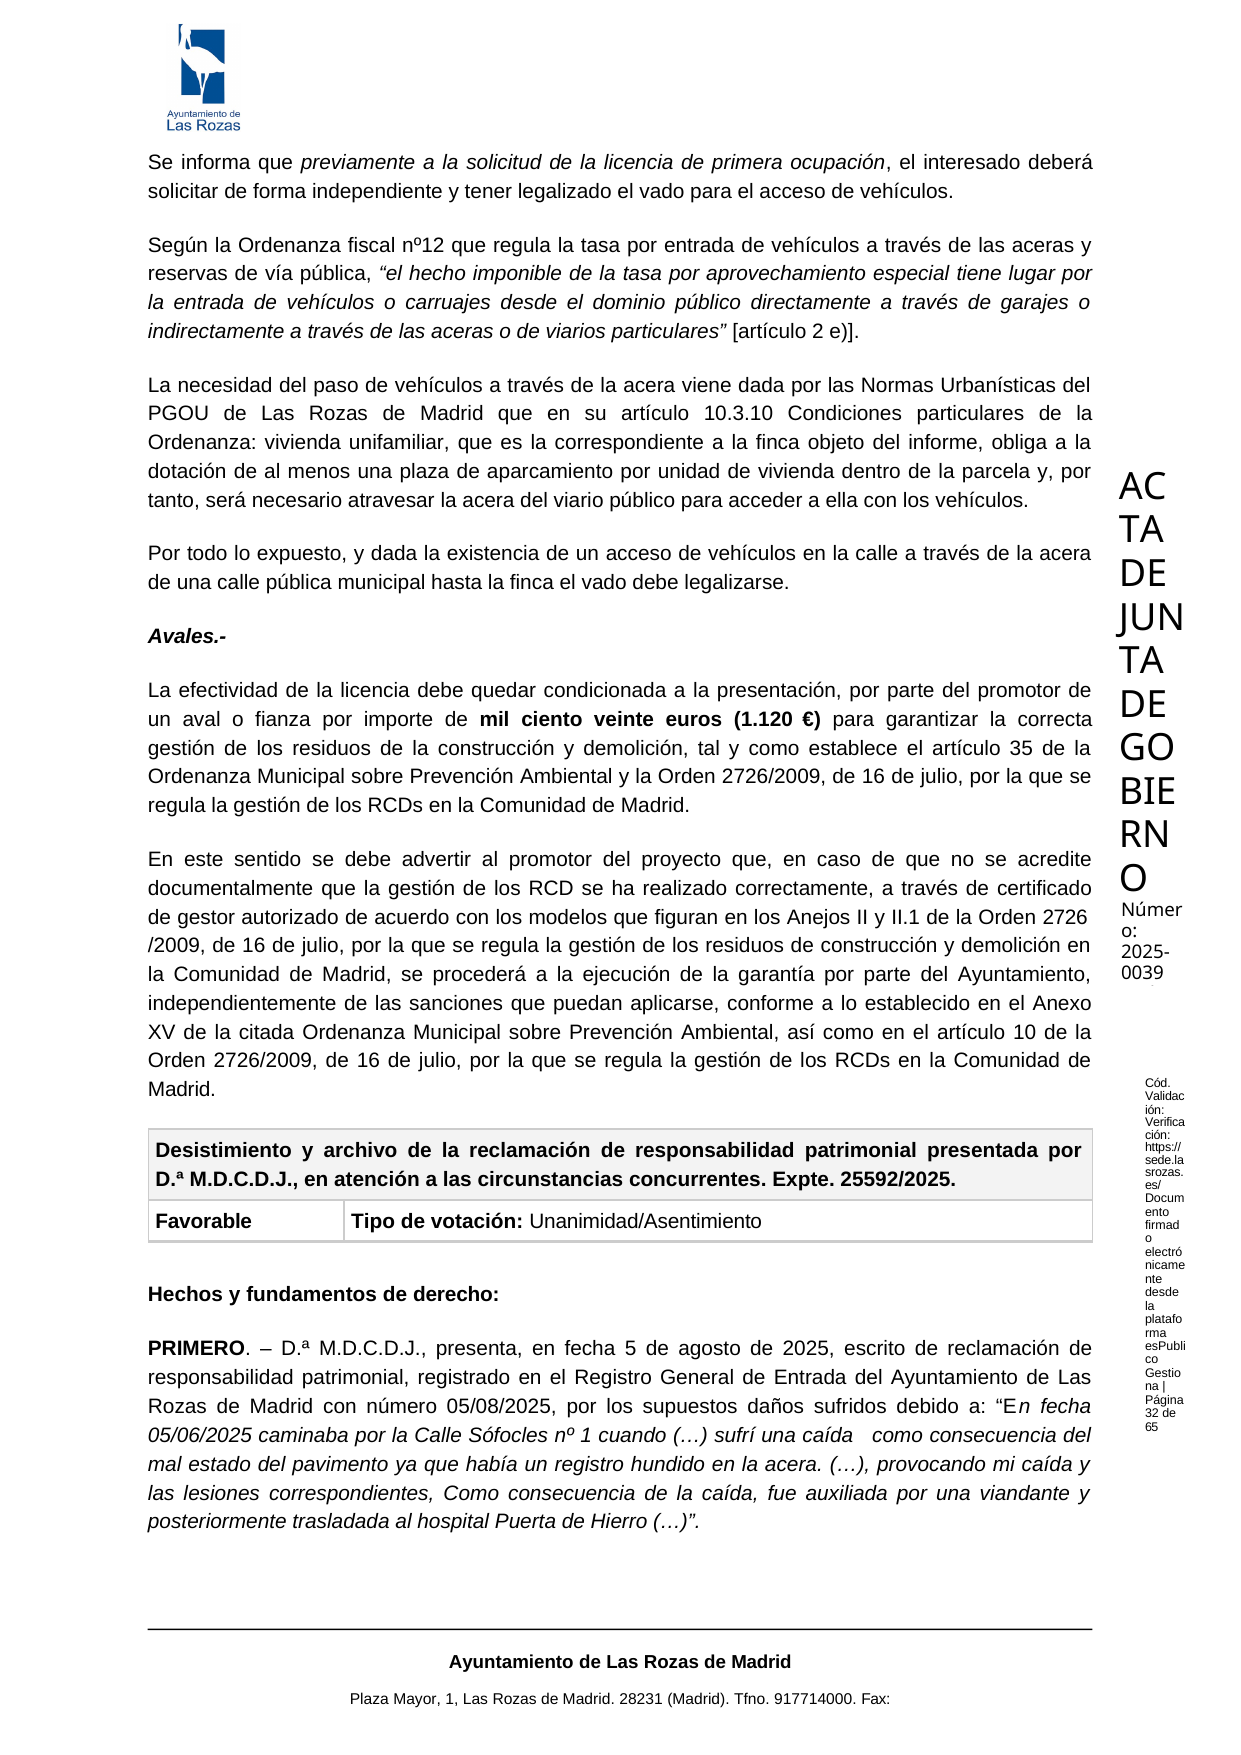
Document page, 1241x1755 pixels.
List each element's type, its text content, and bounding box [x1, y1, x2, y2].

text La efectividad de la licencia debe quedar condicionada a la presentación, por parte del promotor de un aval o fianza por importe de mil ciento veinte euros (1.120 €) para garantizar la correcta gestión de los residuos de la construcción y demolición, tal y como establece el artículo 35 de la Ordenanza Municipal sobre Prevención Ambiental y la Orden 2726/2009, de 16 de julio, por la que se regula la gestión de los RCDs en la Comunidad de Madrid. [148, 678, 1093, 817]
text /2009, de 16 de julio, por la que se regula la gestión de los residuos de construcción y demolición en la Comunidad de Madrid, se procederá a la ejecución de la garantía por parte del Ayuntamiento, independientemente de las sanciones que puedan aplicarse, conforme a lo establecido en el Anexo XV de la citada Ordenanza Municipal sobre Prevención Ambiental, así como en el artículo 10 de la Orden 2726/2009, de 16 de julio, por la que se regula la gestión de los RCDs en la Comunidad de Madrid. [148, 933, 1093, 1101]
text La necesidad del paso de vehículos a través de la acera viene dada por las Normas Urbanísticas del PGOU de Las Rozas de Madrid que en su artículo 10.3.10 Condiciones particulares de la Ordenanza: vivienda unifamiliar, que es la correspondiente a la finca objeto del informe, obliga a la dotación de al menos una plaza de aparcamiento por unidad de vivienda dentro de la parcela y, por tanto, será necesario atravesar la acera del viario público para acceder a ella con los vehículos. [148, 372, 1093, 511]
text Cód. Validación: [1145, 1077, 1186, 1117]
text ACTA DE JUNTA DE GOBIERNO [1119, 464, 1185, 900]
text PRIMERO. – D.ª M.D.C.D.J., presenta, en fecha 5 de agosto de 2025, escrito de reclamación de responsabilidad patrimonial, registrado en el Registro General de Entrada del Ayuntamiento de Las Rozas de Madrid con número 05/08/2025, por los supuestos daños sufridos debido a: “En fecha 05/06/2025 caminaba por la Calle Sófocles nº 1 cuando (…) sufrí una caída como consecuencia del mal estado del pavimento ya que había un registro hundido en la acera. (…), provocando mi caída y las lesiones correspondientes, Como consecuencia de la caída, fue auxiliada por una viandante y posteriormente trasladada al hospital Puerta de Hierro (…)”. [148, 1336, 1093, 1533]
subtitle Avales.- [148, 623, 1093, 647]
subtitle Hechos y fundamentos de derecho: [148, 1281, 1093, 1305]
table_cell Tipo de votación: Unanimidad/Asentimiento [345, 1201, 1092, 1240]
text En este sentido se debe advertir al promotor del proyecto que, en caso de que no se acredite documentalmente que la gestión de los RCD se ha realizado correctamente, a través de certificado de gestor autorizado de acuerdo con los modelos que figuran en los Anejos II y II.1 de la Orden 2726 [148, 847, 1093, 928]
text Verificación: https://sede.lasrozas.es/ [1145, 1117, 1186, 1192]
text Número: 2025-0039 Fecha: 30/09/2025 [1121, 900, 1185, 985]
table_header Desistimiento y archivo de la reclamación de responsabilidad patrimonial presentada por D.ª M.D.C.D.J., en atención a las circunstancias concurrentes. Expte. 25592/2025. [149, 1130, 1092, 1199]
text Documento firmado electrónicamente desde la plataforma esPublico Gestiona | Página 32 de 65 [1145, 1192, 1186, 1434]
text Se informa que previamente a la solicitud de la licencia de primera ocupación, el interesado deberá solicitar de forma independiente y tener legalizado el vado para el acceso de vehículos. [148, 149, 1093, 203]
table_cell Favorable [149, 1201, 343, 1240]
text Según la Ordenanza fiscal nº12 que regula la tasa por entrada de vehículos a través de las aceras y reservas de vía pública, “el hecho imponible de la tasa por aprovechamiento especial tiene lugar por la entrada de vehículos o carruajes desde el dominio público directamente a través de garajes o indirectamente a través de las aceras o de viarios particulares” [artículo 2 e)]. [148, 232, 1093, 343]
text Por todo lo expuesto, y dada la existencia de un acceso de vehículos en la calle a través de la acera de una calle pública municipal hasta la finca el vado debe legalizarse. [148, 541, 1093, 594]
text [1143, 1075, 1186, 1612]
